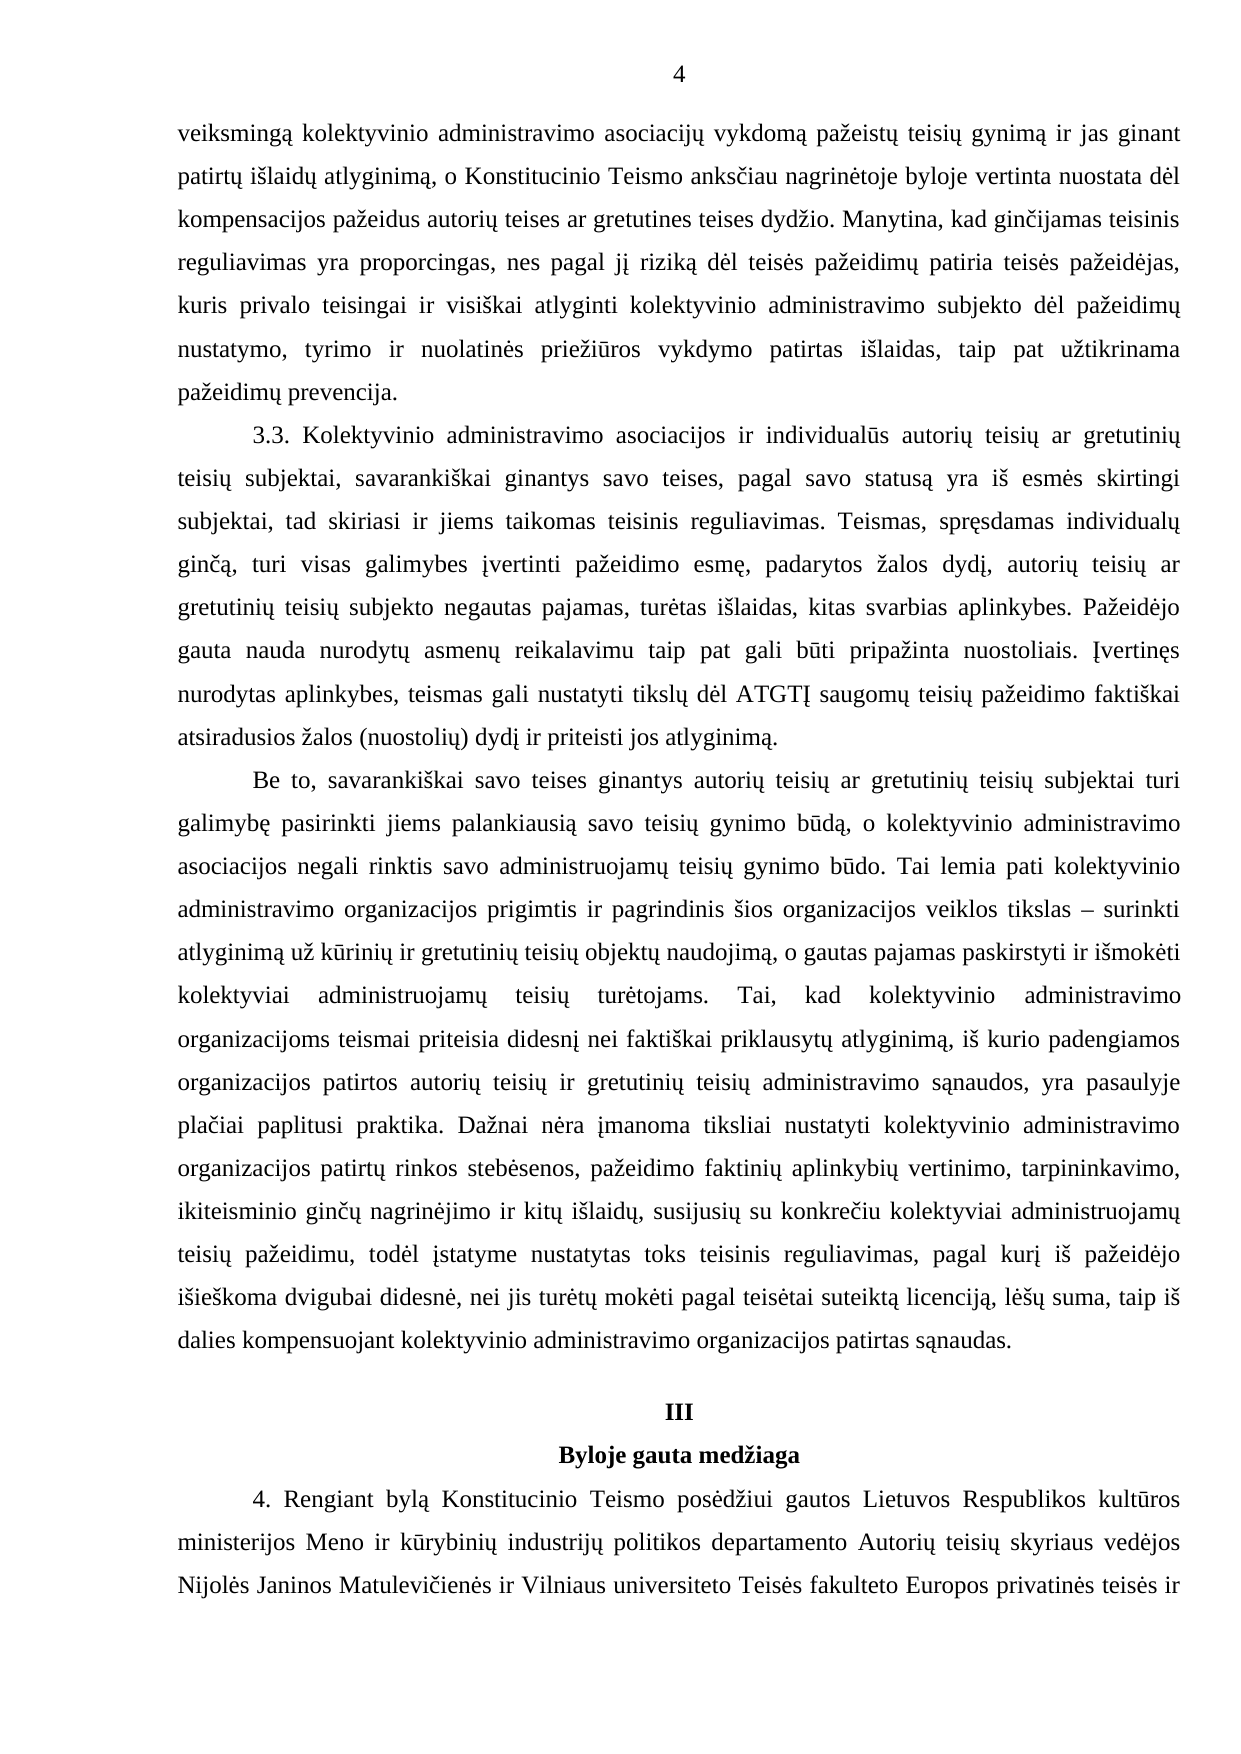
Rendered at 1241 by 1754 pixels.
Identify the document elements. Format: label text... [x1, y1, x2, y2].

text Byloje gauta medžiaga [177, 1441, 1181, 1469]
text 3.3. Kolektyvinio administravimo asociacijos ir individualūs autorių teisių ar gretutinių teisių subjektai, savarankiškai ginantys savo teises, pagal savo statusą yra iš esmės skirtingi subjektai, tad skiriasi ir jiems taikomas teisinis reguliavimas. Teismas, spręsdamas individualų ginčą, turi visas galimybes įvertinti pažeidimo esmę, padarytos žalos dydį, autorių teisių ar gretutinių teisių subjekto negautas pajamas, turėtas išlaidas, kitas svarbias aplinkybes. Pažeidėjo gauta nauda nurodytų asmenų reikalavimu taip pat gali būti pripažinta nuostoliais. Įvertinęs nurodytas aplinkybes, teismas gali nustatyti tikslų dėl ATGTĮ saugomų teisių pažeidimo faktiškai atsiradusios žalos (nuostolių) dydį ir priteisti jos atlyginimą. [177, 420, 1181, 751]
text 4. Rengiant bylą Konstitucinio Teismo posėdžiui gautos Lietuvos Respublikos kultūros ministerijos Meno ir kūrybinių industrijų politikos departamento Autorių teisių skyriaus vedėjos Nijolės Janinos Matulevičienės ir Vilniaus universiteto Teisės fakulteto Europos privatinės teisės ir [177, 1484, 1181, 1599]
text III [177, 1397, 1181, 1426]
text veiksmingą kolektyvinio administravimo asociacijų vykdomą pažeistų teisių gynimą ir jas ginant patirtų išlaidų atlyginimą, o Konstitucinio Teismo anksčiau nagrinėtoje byloje vertinta nuostata dėl kompensacijos pažeidus autorių teises ar gretutines teises dydžio. Manytina, kad ginčijamas teisinis reguliavimas yra proporcingas, nes pagal jį riziką dėl teisės pažeidimų patiria teisės pažeidėjas, kuris privalo teisingai ir visiškai atlyginti kolektyvinio administravimo subjekto dėl pažeidimų nustatymo, tyrimo ir nuolatinės priežiūros vykdymo patirtas išlaidas, taip pat užtikrinama pažeidimų prevencija. [177, 118, 1181, 406]
text Be to, savarankiškai savo teises ginantys autorių teisių ar gretutinių teisių subjektai turi galimybę pasirinkti jiems palankiausią savo teisių gynimo būdą, o kolektyvinio administravimo asociacijos negali rinktis savo administruojamų teisių gynimo būdo. Tai lemia pati kolektyvinio administravimo organizacijos prigimtis ir pagrindinis šios organizacijos veiklos tikslas – surinkti atlyginimą už kūrinių ir gretutinių teisių objektų naudojimą, o gautas pajamas paskirstyti ir išmokėti kolektyviai administruojamų teisių turėtojams. Tai, kad kolektyvinio administravimo organizacijoms teismai priteisia didesnį nei faktiškai priklausytų atlyginimą, iš kurio padengiamos organizacijos patirtos autorių teisių ir gretutinių teisių administravimo sąnaudos, yra pasaulyje plačiai paplitusi praktika. Dažnai nėra įmanoma tiksliai nustatyti kolektyvinio administravimo organizacijos patirtų rinkos stebėsenos, pažeidimo faktinių aplinkybių vertinimo, tarpininkavimo, ikiteisminio ginčų nagrinėjimo ir kitų išlaidų, susijusių su konkrečiu kolektyviai administruojamų teisių pažeidimu, todėl įstatyme nustatytas toks teisinis reguliavimas, pagal kurį iš pažeidėjo išieškoma dvigubai didesnė, nei jis turėtų mokėti pagal teisėtai suteiktą licenciją, lėšų suma, taip iš dalies kompensuojant kolektyvinio administravimo organizacijos patirtas sąnaudas. [177, 765, 1181, 1354]
